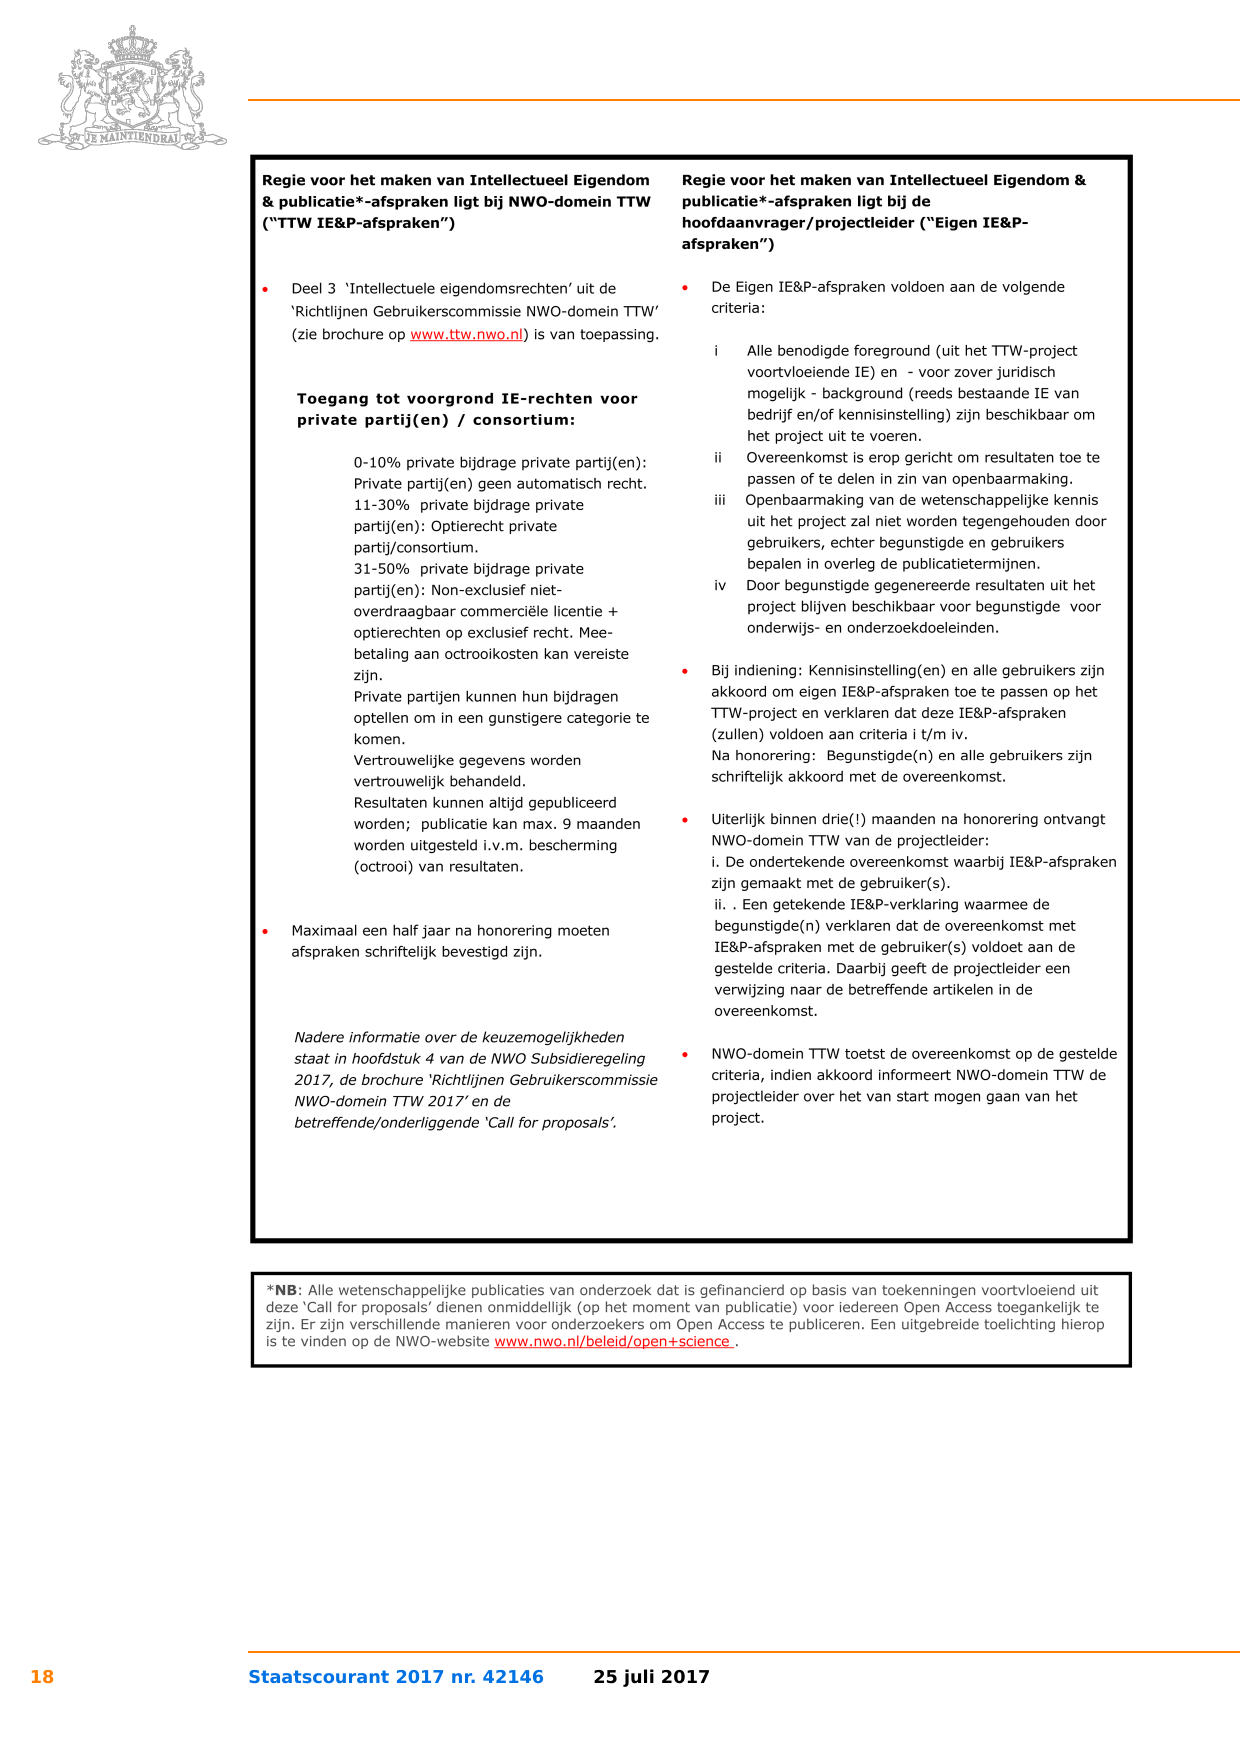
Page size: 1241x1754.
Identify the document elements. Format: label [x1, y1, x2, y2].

picture [38, 25, 227, 150]
picture [248, 151, 1134, 1369]
